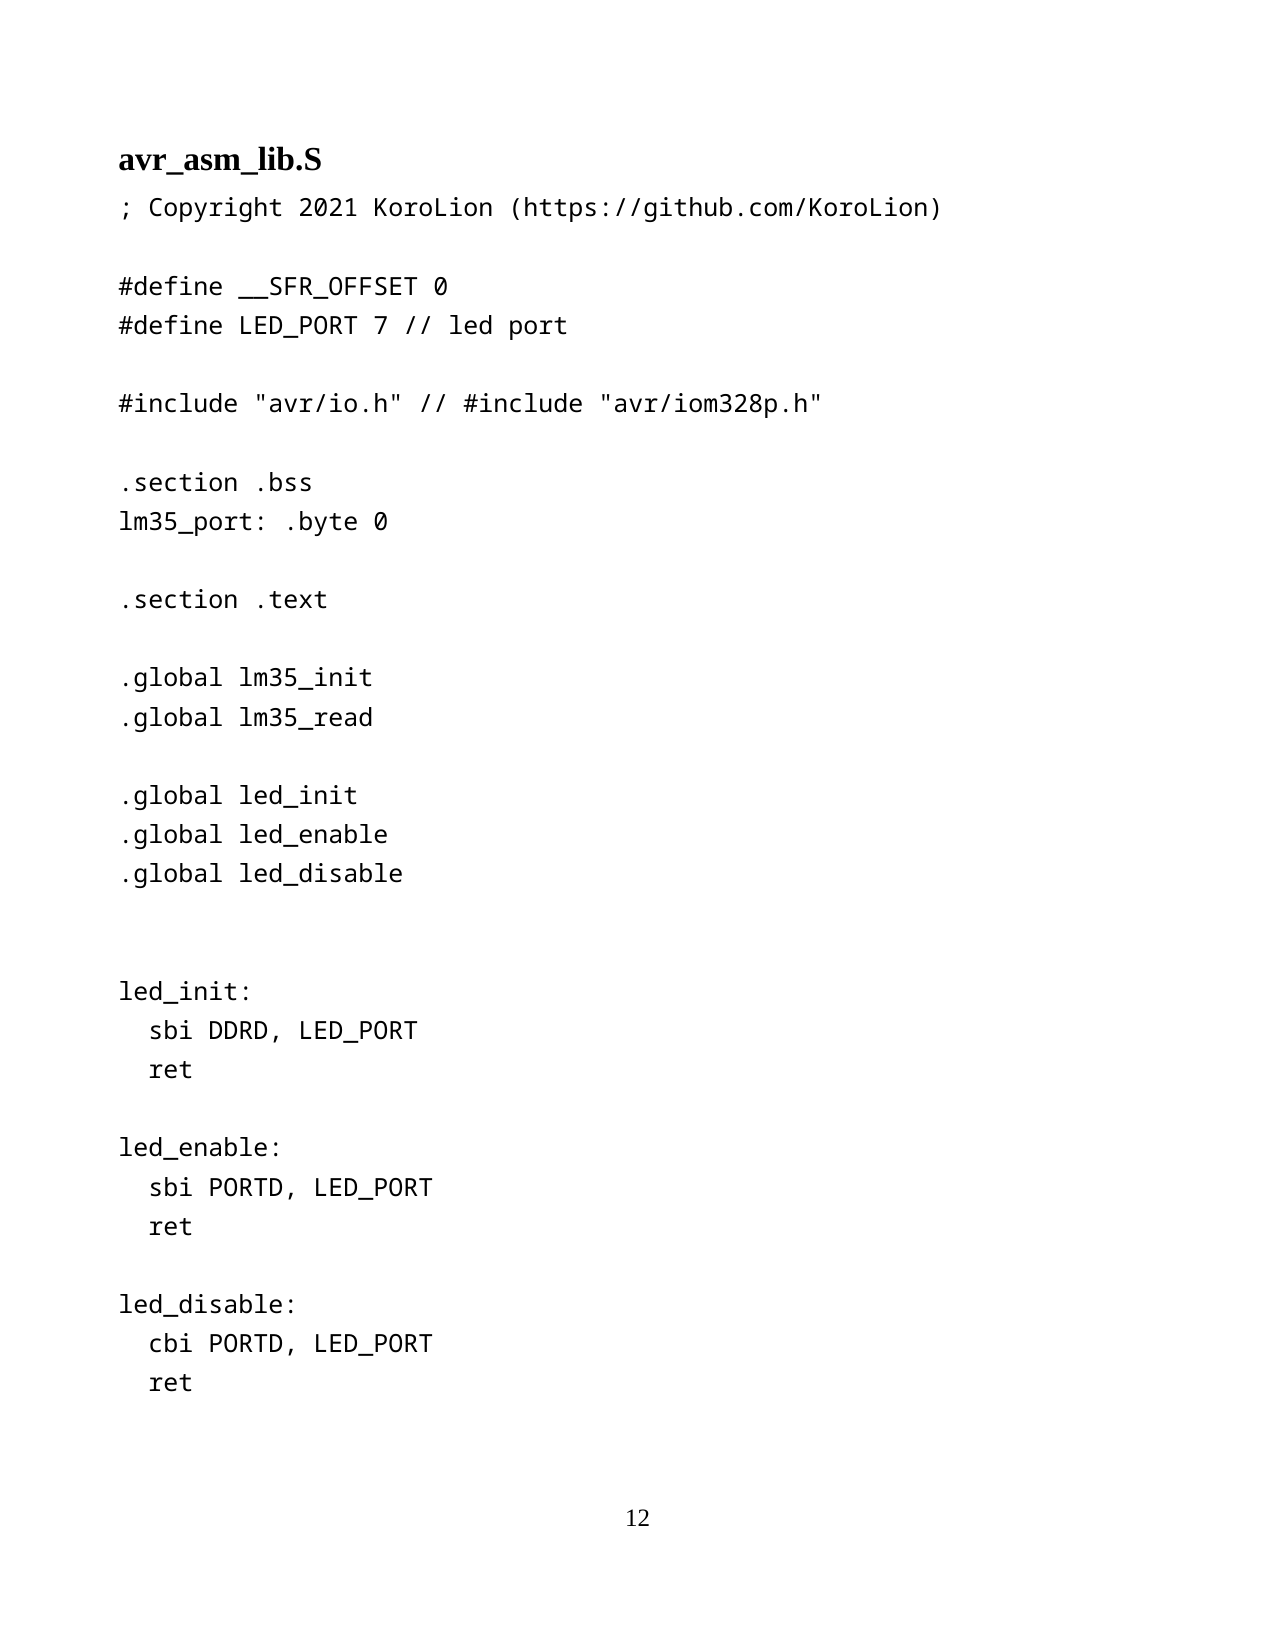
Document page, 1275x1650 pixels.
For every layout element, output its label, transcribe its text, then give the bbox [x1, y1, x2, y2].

text #define __SFR_OFFSET 0 [118, 268, 1157, 302]
text #include "avr/io.h" // #include "avr/iom328p.h" [118, 386, 1157, 420]
text .global lm35_read [118, 699, 1157, 733]
text ret [118, 1208, 1157, 1242]
text #define LED_PORT 7 // led port [118, 308, 1157, 342]
text ret [118, 1365, 1157, 1399]
text .global lm35_init [118, 660, 1157, 694]
text .global led_init [118, 778, 1157, 812]
text led_init: [118, 973, 1157, 1007]
text cbi PORTD, LED_PORT [118, 1326, 1157, 1360]
text ret [118, 1052, 1157, 1086]
text ; Copyright 2021 KoroLion (https://github.com/KoroLion) [118, 190, 1157, 224]
text led_enable: [118, 1130, 1157, 1164]
text .global led_enable [118, 817, 1157, 851]
text sbi PORTD, LED_PORT [118, 1169, 1157, 1203]
text .section .text [118, 582, 1157, 616]
subtitle avr_asm_lib.S [118, 139, 1157, 178]
text lm35_port: .byte 0 [118, 503, 1157, 537]
text .global led_disable [118, 856, 1157, 890]
text sbi DDRD, LED_PORT [118, 1013, 1157, 1047]
text .section .bss [118, 464, 1157, 498]
text led_disable: [118, 1287, 1157, 1321]
